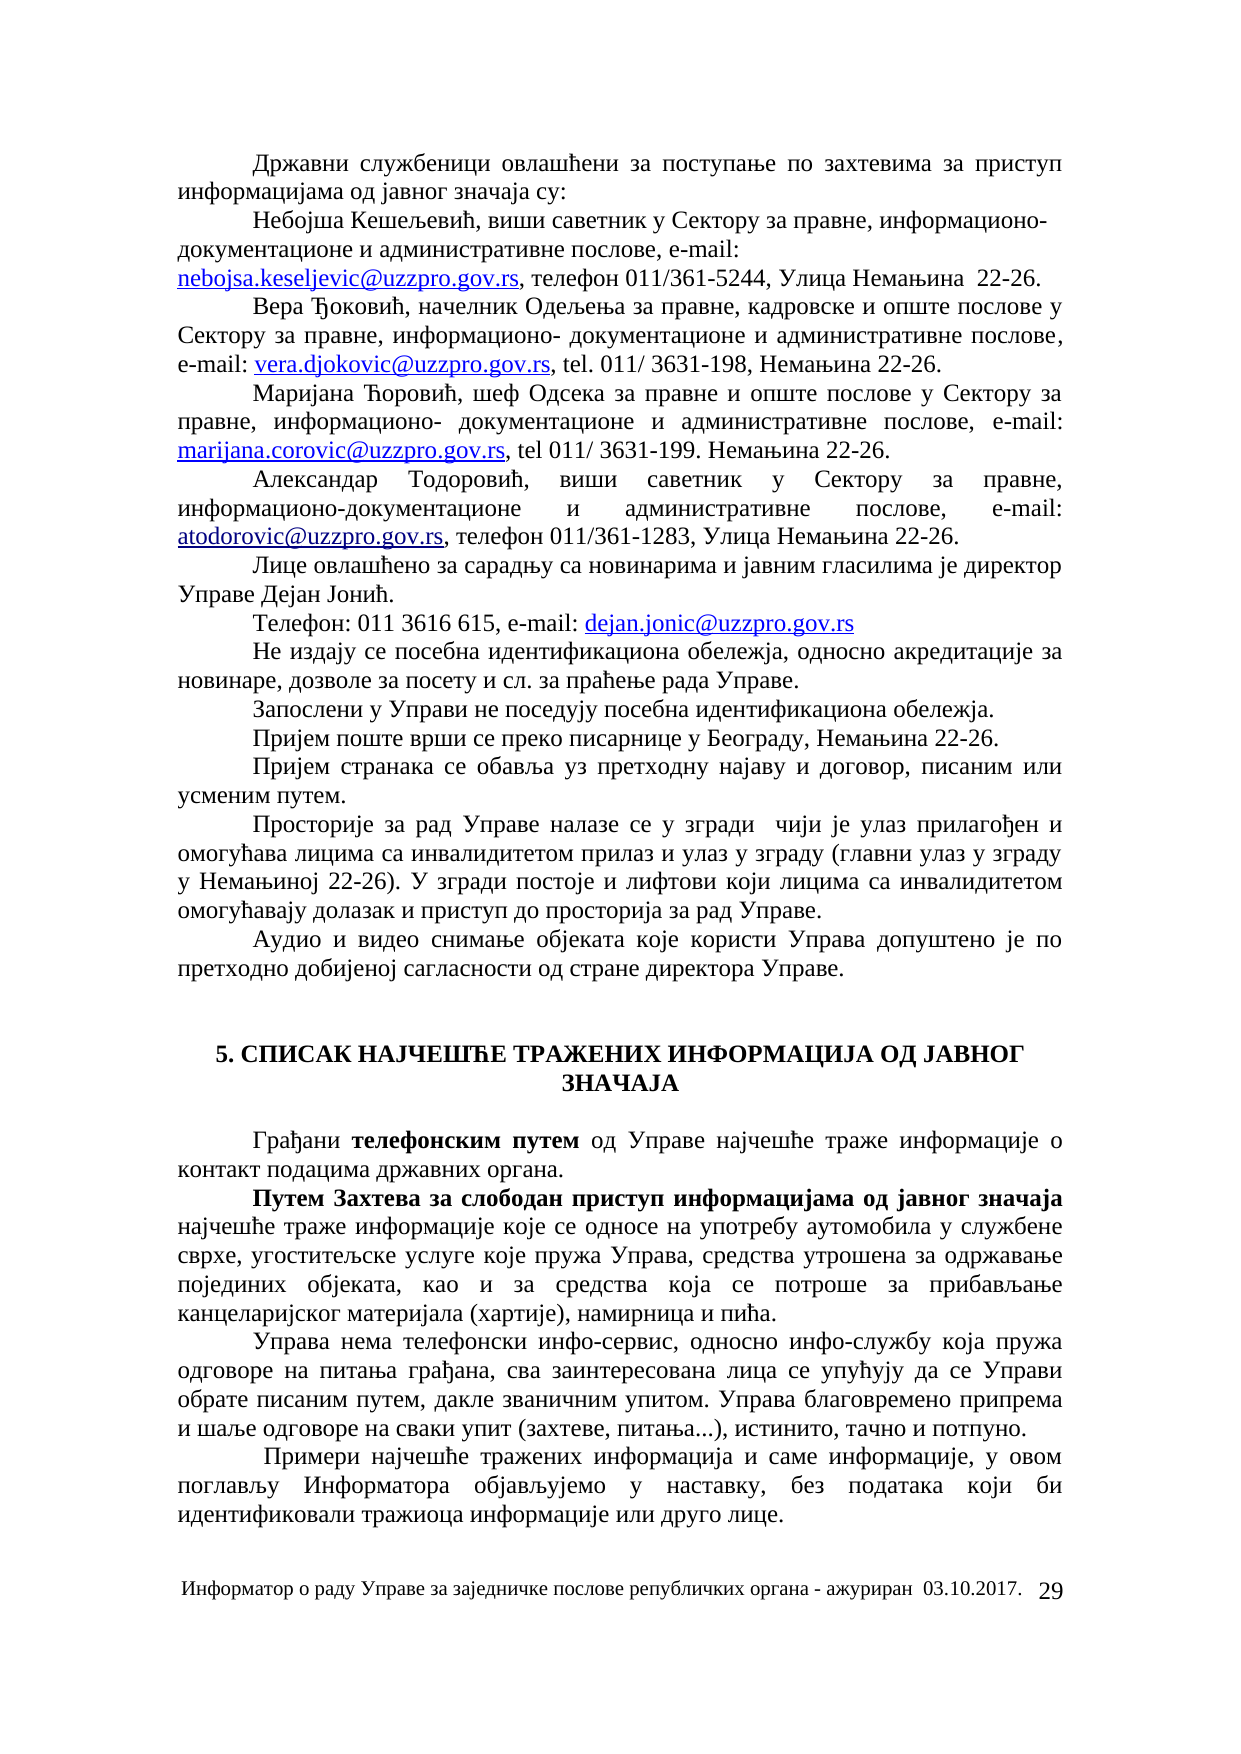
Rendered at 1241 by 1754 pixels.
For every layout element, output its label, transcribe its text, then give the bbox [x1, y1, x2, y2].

text Запослени у Управи не поседују посебна идентификациона обележја. [177, 694, 1063, 723]
text Примери најчешће тражених информација и саме информације, у овом поглављу Информатора објављујемо у наставку, без података који би идентификовали тражиоца информације или друго лице. [177, 1441, 1063, 1528]
text Вера Ђоковић, начелник Одељења за правне, кадровске и опште послове у Сектору за правне, информационо- документационе и административне послове, e-mail: vera.djokovic@uzzpro.gov.rs, tel. 011/ 3631-198, Немањина 22-26. [177, 291, 1063, 378]
text Лице овлашћено за сарадњу са новинарима и јавним гласилима је директор Управе Дејан Јонић. [177, 550, 1063, 608]
text Пријем поште врши се преко писарнице у Београду, Немањина 22-26. [177, 723, 1063, 751]
text Пријем странака се обавља уз претходну најаву и договор, писаним или усменим путем. [177, 751, 1063, 809]
text 5. СПИСАК НАЈЧЕШЋЕ ТРАЖЕНИХ ИНФОРМАЦИЈА ОД ЈАВНОГ ЗНАЧАЈА [177, 1039, 1063, 1096]
text Аудио и видео снимање објеката које користи Управа допуштено је по претходно добијеној сагласности од стране директора Управе. [177, 924, 1063, 981]
text Управа нема телефонски инфо-сервис, односно инфо-службу која пружа одговоре на питања грађана, сва заинтересована лица се упућују да се Управи обрате писаним путем, дакле званичним упитом. Управа благовремено припрема и шаље одговоре на сваки упит (захтеве, питања...), истинито, тачно и потпуно. [177, 1326, 1063, 1441]
text Небојша Кешељевић, виши саветник у Сектору за правне, информационо-документационе и административне послове, e-mail: nebojsa.keseljevic@uzzpro.gov.rs, телефон 011/361-5244, Улица Немањина 22-26. [177, 205, 1063, 291]
text Просторије за рад Управе налазе се у згради чији је улаз прилагођен и омогућава лицима са инвалидитетом прилаз и улаз у зграду (главни улаз у зграду у Немањиној 22-26). У згради постоје и лифтови који лицима са инвалидитетом омогућавају долазак и приступ до просторија за рад Управе. [177, 809, 1063, 924]
text Државни службеници овлашћени за поступање по захтевима за приступ информацијама од јавног значаја су: [177, 148, 1063, 205]
text Александар Тодоровић, виши саветник у Сектору за правне, информационо-документационе и административне послове, e-mail: atodorovic@uzzpro.gov.rs, телефон 011/361-1283, Улица Немањина 22-26. [177, 464, 1063, 550]
text Не издају се посебна идентификациона обележја, односно акредитације за новинаре, дозволе за посету и сл. за праћење рада Управе. [177, 636, 1063, 694]
text Путем Захтева за слободан приступ информацијама од јавног значаја најчешће траже информације које се односе на употребу аутомобила у службене сврхе, угоститељске услуге које пружа Управа, средства утрошена за одржавање појединих објеката, као и за средства која се потроше за прибављање канцеларијског материјала (хартије), намирница и пића. [177, 1183, 1063, 1326]
text Грађани телефонским путем од Управе најчешће траже информације о контакт подацима државних органа. [177, 1125, 1063, 1183]
text Телефон: 011 3616 615, e-mail: dejan.jonic@uzzpro.gov.rs [177, 608, 1063, 636]
text Маријана Ћоровић, шеф Одсека за правне и опште послове у Сектору за правне, информационо- документационе и административне послове, e-mail: marijana.corovic@uzzpro.gov.rs, tel 011/ 3631-199. Немањина 22-26. [177, 378, 1063, 464]
